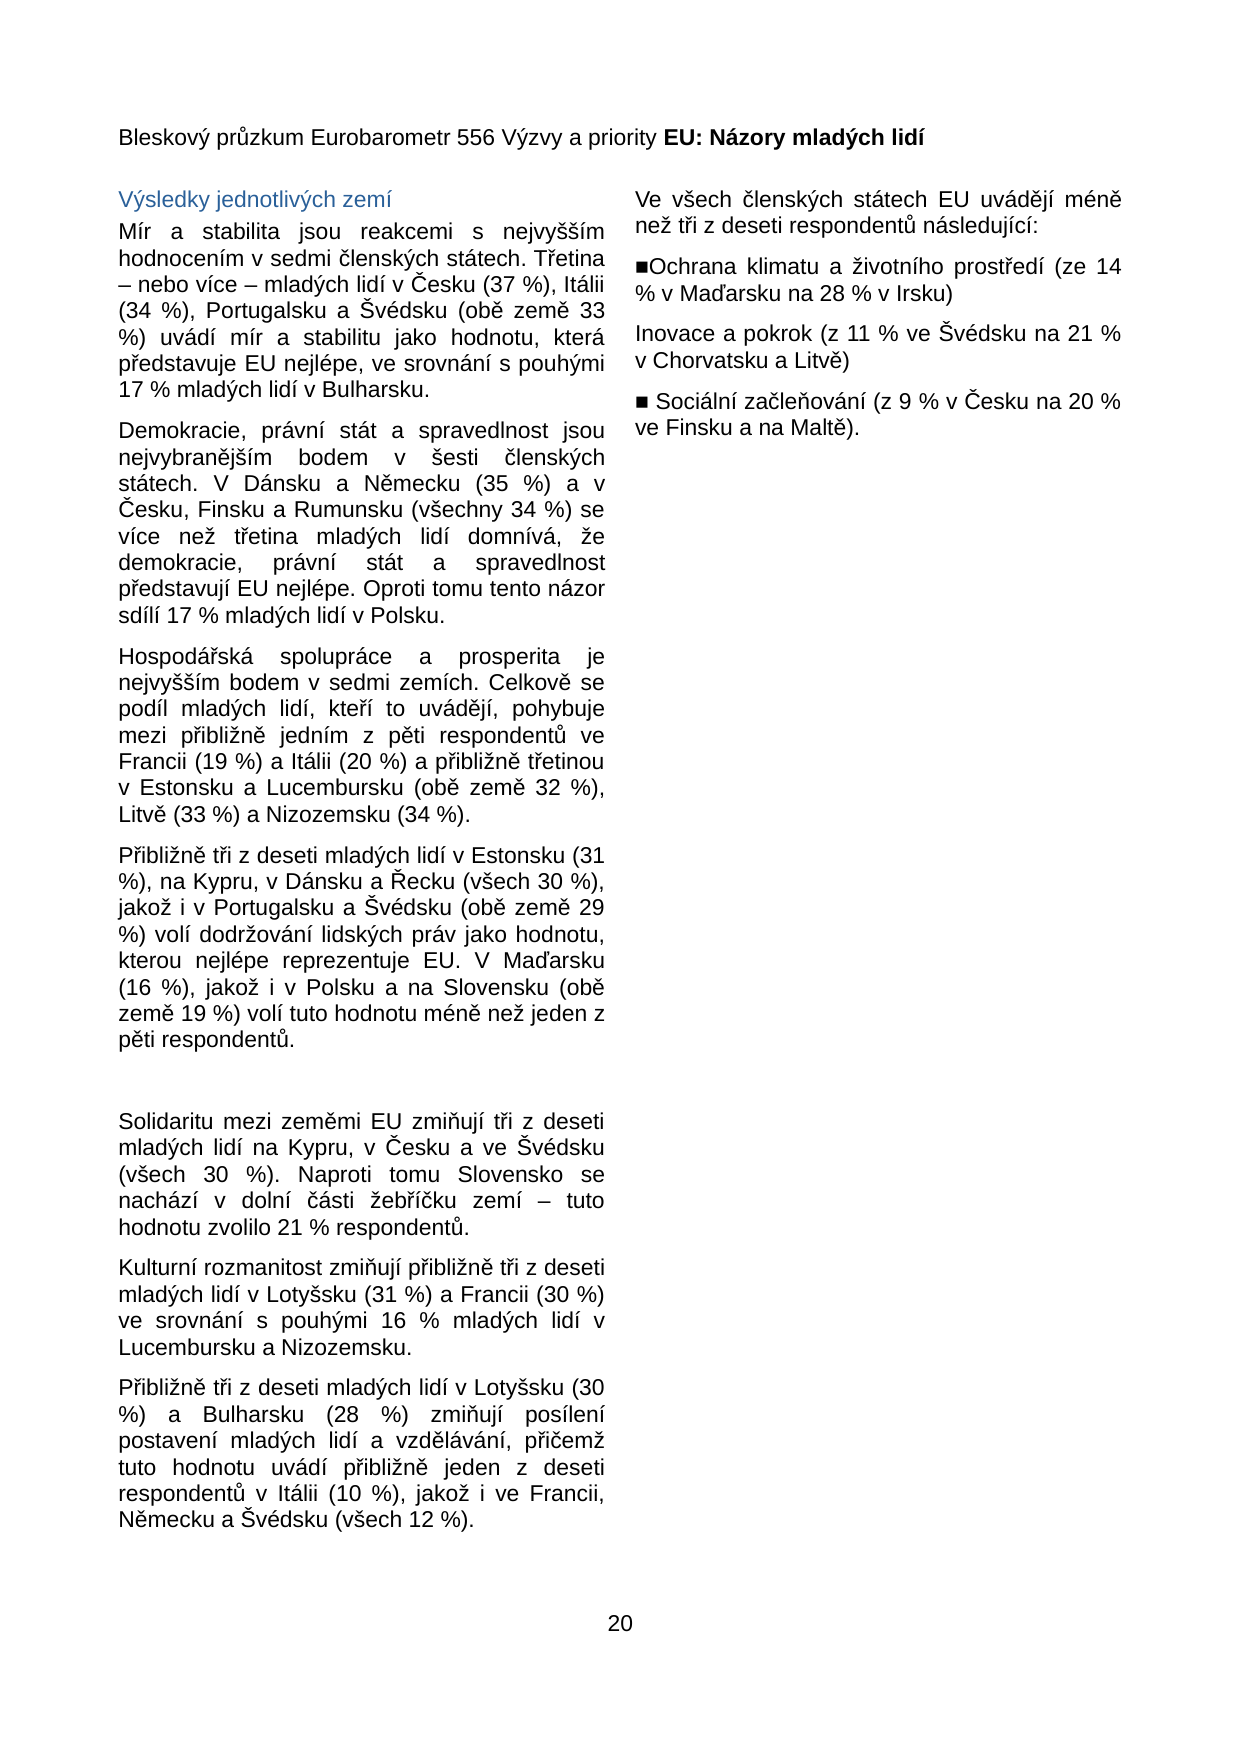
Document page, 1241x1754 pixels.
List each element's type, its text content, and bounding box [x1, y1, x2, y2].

text Inovace a pokrok (z 11 % ve Švédsku na 21 % v Chorvatsku a Litvě) [635, 320, 1122, 373]
text Přibližně tři z deseti mladých lidí v Lotyšsku (30 %) a Bulharsku (28 %) zmiňují posílení postavení mladých lidí a vzdělávání, přičemž tuto hodnotu uvádí přibližně jeden z deseti respondentů v Itálii (10 %), jakož i ve Francii, Německu a Švédsku (všech 12 %). [118, 1374, 605, 1532]
text Přibližně tři z deseti mladých lidí v Estonsku (31 %), na Kypru, v Dánsku a Řecku (všech 30 %), jakož i v Portugalsku a Švédsku (obě země 29 %) volí dodržování lidských práv jako hodnotu, kterou nejlépe reprezentuje EU. V Maďarsku (16 %), jakož i v Polsku a na Slovensku (obě země 19 %) volí tuto hodnotu méně než jeden z pěti respondentů. [118, 842, 605, 1052]
text Solidaritu mezi zeměmi EU zmiňují tři z deseti mladých lidí na Kypru, v Česku a ve Švédsku (všech 30 %). Naproti tomu Slovensko se nachází v dolní části žebříčku zemí – tuto hodnotu zvolilo 21 % respondentů. [118, 1108, 605, 1240]
text Výsledky jednotlivých zemí [118, 186, 605, 212]
text Kulturní rozmanitost zmiňují přibližně tři z deseti mladých lidí v Lotyšsku (31 %) a Francii (30 %) ve srovnání s pouhými 16 % mladých lidí v Lucembursku a Nizozemsku. [118, 1254, 605, 1360]
text Demokracie, právní stát a spravedlnost jsou nejvybranějším bodem v šesti členských státech. V Dánsku a Německu (35 %) a v Česku, Finsku a Rumunsku (všechny 34 %) se více než třetina mladých lidí domnívá, že demokracie, právní stát a spravedlnost představují EU nejlépe. Oproti tomu tento názor sdílí 17 % mladých lidí v Polsku. [118, 417, 605, 628]
text Mír a stabilita jsou reakcemi s nejvyšším hodnocením v sedmi členských státech. Třetina – nebo více – mladých lidí v Česku (37 %), Itálii (34 %), Portugalsku a Švédsku (obě země 33 %) uvádí mír a stabilitu jako hodnotu, která představuje EU nejlépe, ve srovnání s pouhými 17 % mladých lidí v Bulharsku. [118, 218, 605, 403]
text ■Ochrana klimatu a životního prostředí (ze 14 % v Maďarsku na 28 % v Irsku) [635, 253, 1122, 306]
text Hospodářská spolupráce a prosperita je nejvyšším bodem v sedmi zemích. Celkově se podíl mladých lidí, kteří to uvádějí, pohybuje mezi přibližně jedním z pěti respondentů ve Francii (19 %) a Itálii (20 %) a přibližně třetinou v Estonsku a Lucembursku (obě země 32 %), Litvě (33 %) a Nizozemsku (34 %). [118, 643, 605, 827]
text Ve všech členských státech EU uvádějí méně než tři z deseti respondentů následující: [635, 186, 1122, 238]
text ■ Sociální začleňování (z 9 % v Česku na 20 % ve Finsku a na Maltě). [635, 388, 1122, 440]
